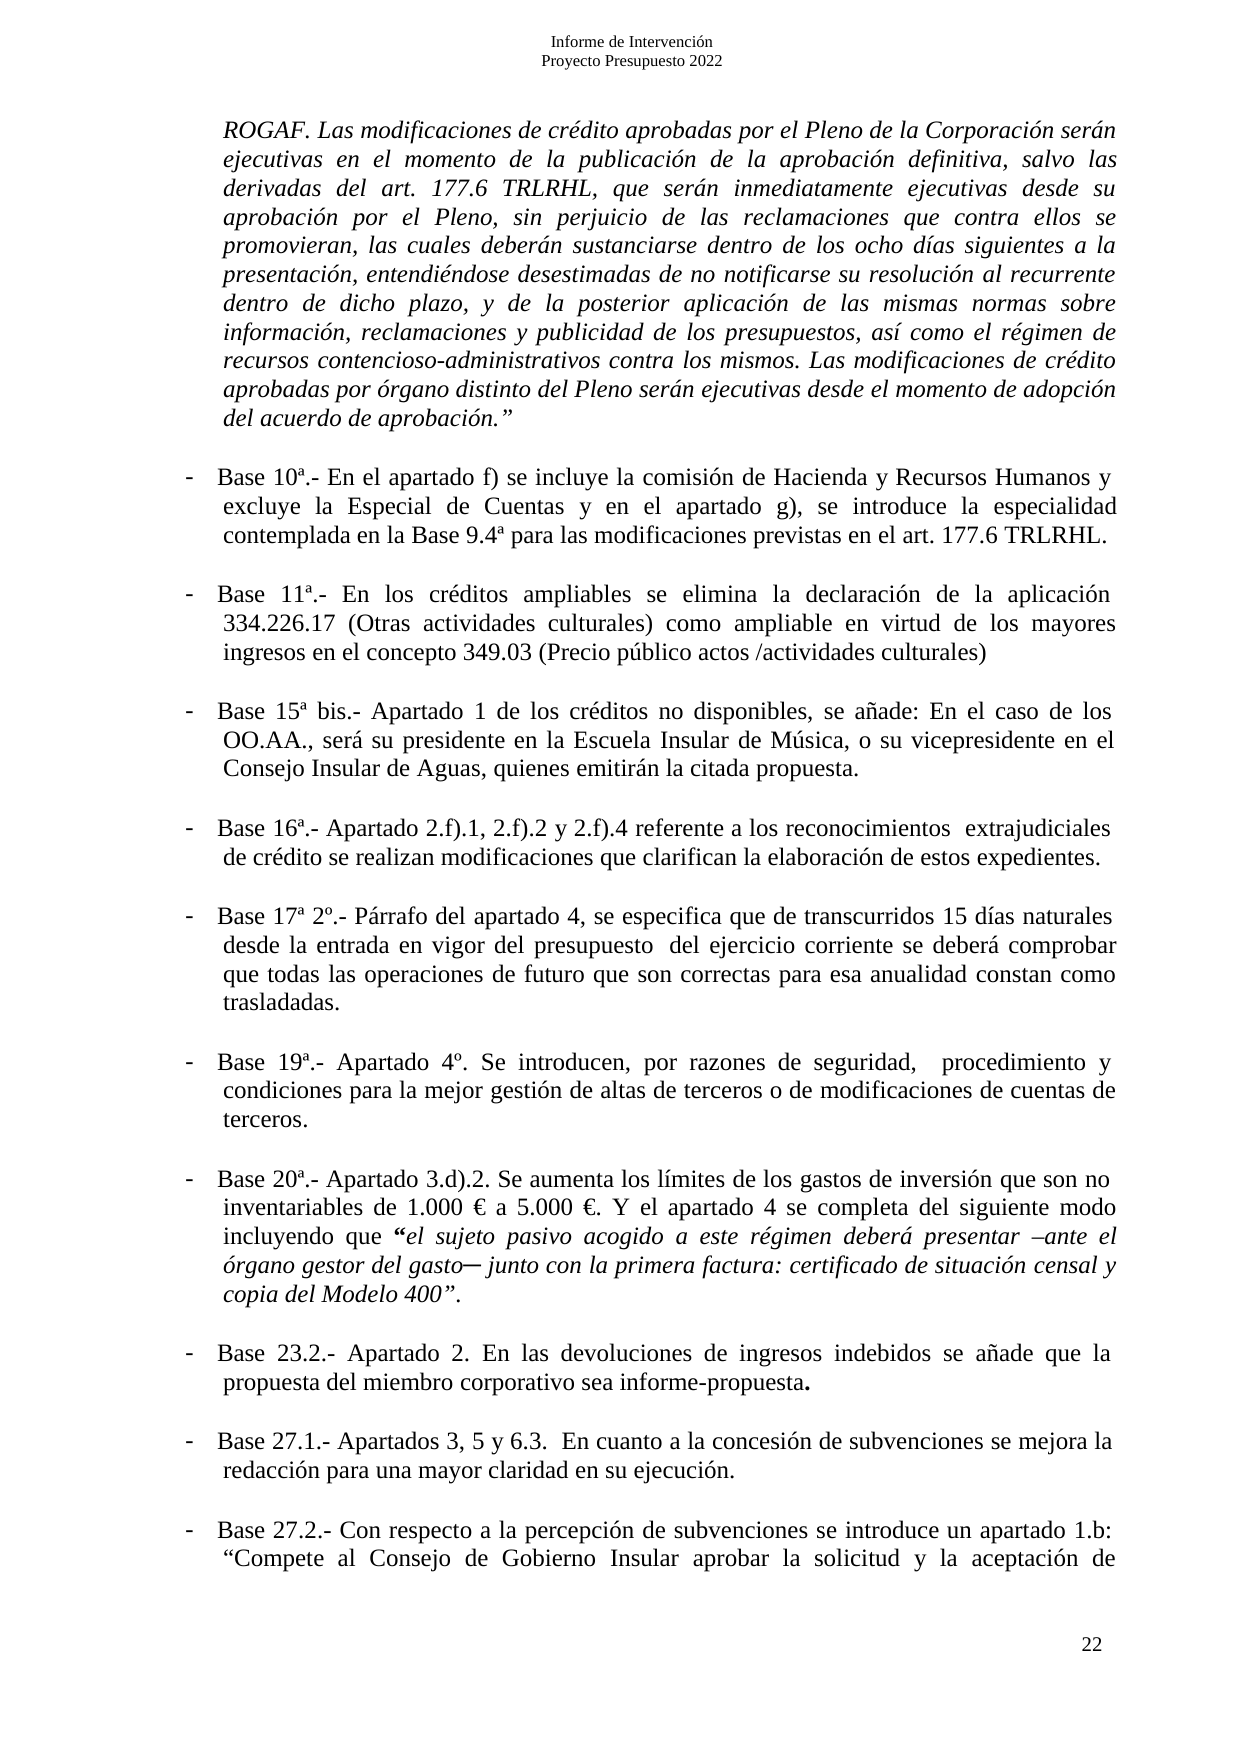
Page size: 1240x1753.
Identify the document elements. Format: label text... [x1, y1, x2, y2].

text - Base 10ª.- En el apartado f) se incluye la comisión de Hacienda y Recursos Humanos y excluye la Especial de Cuentas y en el apartado g), se introduce la especialidad contemplada en la Base 9.4ª para las modificaciones previstas en el art. 177.6 TRLRHL. [185, 463, 1229, 549]
text - Base 17ª 2º.- Párrafo del apartado 4, se especifica que de transcurridos 15 días naturales desde la entrada en vigor del presupuesto del ejercicio corriente se deberá comprobar que todas las operaciones de futuro que son correctas para esa anualidad constan como trasladadas. [185, 902, 1229, 1017]
text Informe de Intervención Proyecto Presupuesto 2022 [541, 32, 727, 70]
text - Base 20ª.- Apartado 3.d).2. Se aumenta los límites de los gastos de inversión que son no inventariables de 1.000 € a 5.000 €. Y el apartado 4 se completa del siguiente modo incluyendo que “el sujeto pasivo acogido a este régimen deberá presentar –ante el órgano gestor del gasto─ junto con la primera factura: certificado de situación censal y copia del Modelo 400”. [185, 1164, 1229, 1308]
text - Base 27.2.- Con respecto a la percepción de subvenciones se introduce un apartado 1.b: “Compete al Consejo de Gobierno Insular aprobar la solicitud y la aceptación de [185, 1515, 1229, 1573]
text de crédito se realizan modificaciones que clarifican la elaboración de estos expedientes. [223, 842, 1229, 871]
text - Base 19ª.- Apartado 4º. Se introducen, por razones de seguridad, procedimiento y condiciones para la mejor gestión de altas de terceros o de modificaciones de cuentas de terceros. [185, 1047, 1229, 1133]
text - Base 16ª.- Apartado 2.f).1, 2.f).2 y 2.f).4 referente a los reconocimientos extrajudiciales [185, 813, 1229, 842]
text - Base 27.1.- Apartados 3, 5 y 6.3. En cuanto a la concesión de subvenciones se mejora la [185, 1427, 1229, 1456]
text redacción para una mayor claridad en su ejecución. [223, 1456, 1229, 1484]
text - Base 11ª.- En los créditos ampliables se elimina la declaración de la aplicación 334.226.17 (Otras actividades culturales) como ampliable en virtud de los mayores ingresos en el concepto 349.03 (Precio público actos /actividades culturales) [185, 579, 1229, 666]
text ROGAF. Las modificaciones de crédito aprobadas por el Pleno de la Corporación serán ejecutivas en el momento de la publicación de la aprobación definitiva, salvo las derivadas del art. 177.6 TRLRHL, que serán inmediatamente ejecutivas desde su aprobación por el Pleno, sin perjuicio de las reclamaciones que contra ellos se promovieran, las cuales deberán sustanciarse dentro de los ocho días siguientes a la presentación, entendiéndose desestimadas de no notificarse su resolución al recurrente dentro de dicho plazo, y de la posterior aplicación de las mismas normas sobre información, reclamaciones y publicidad de los presupuestos, así como el régimen de recursos contencioso-administrativos contra los mismos. Las modificaciones de crédito aprobadas por órgano distinto del Pleno serán ejecutivas desde el momento de adopción del acuerdo de aprobación.” [223, 116, 1229, 432]
text - Base 15ª bis.- Apartado 1 de los créditos no disponibles, se añade: En el caso de los OO.AA., será su presidente en la Escuela Insular de Música, o su vicepresidente en el Consejo Insular de Aguas, quienes emitirán la citada propuesta. [185, 697, 1229, 783]
text - Base 23.2.- Apartado 2. En las devoluciones de ingresos indebidos se añade que la propuesta del miembro corporativo sea informe-propuesta. [185, 1339, 1229, 1396]
text 22 [1081, 1632, 1229, 1656]
